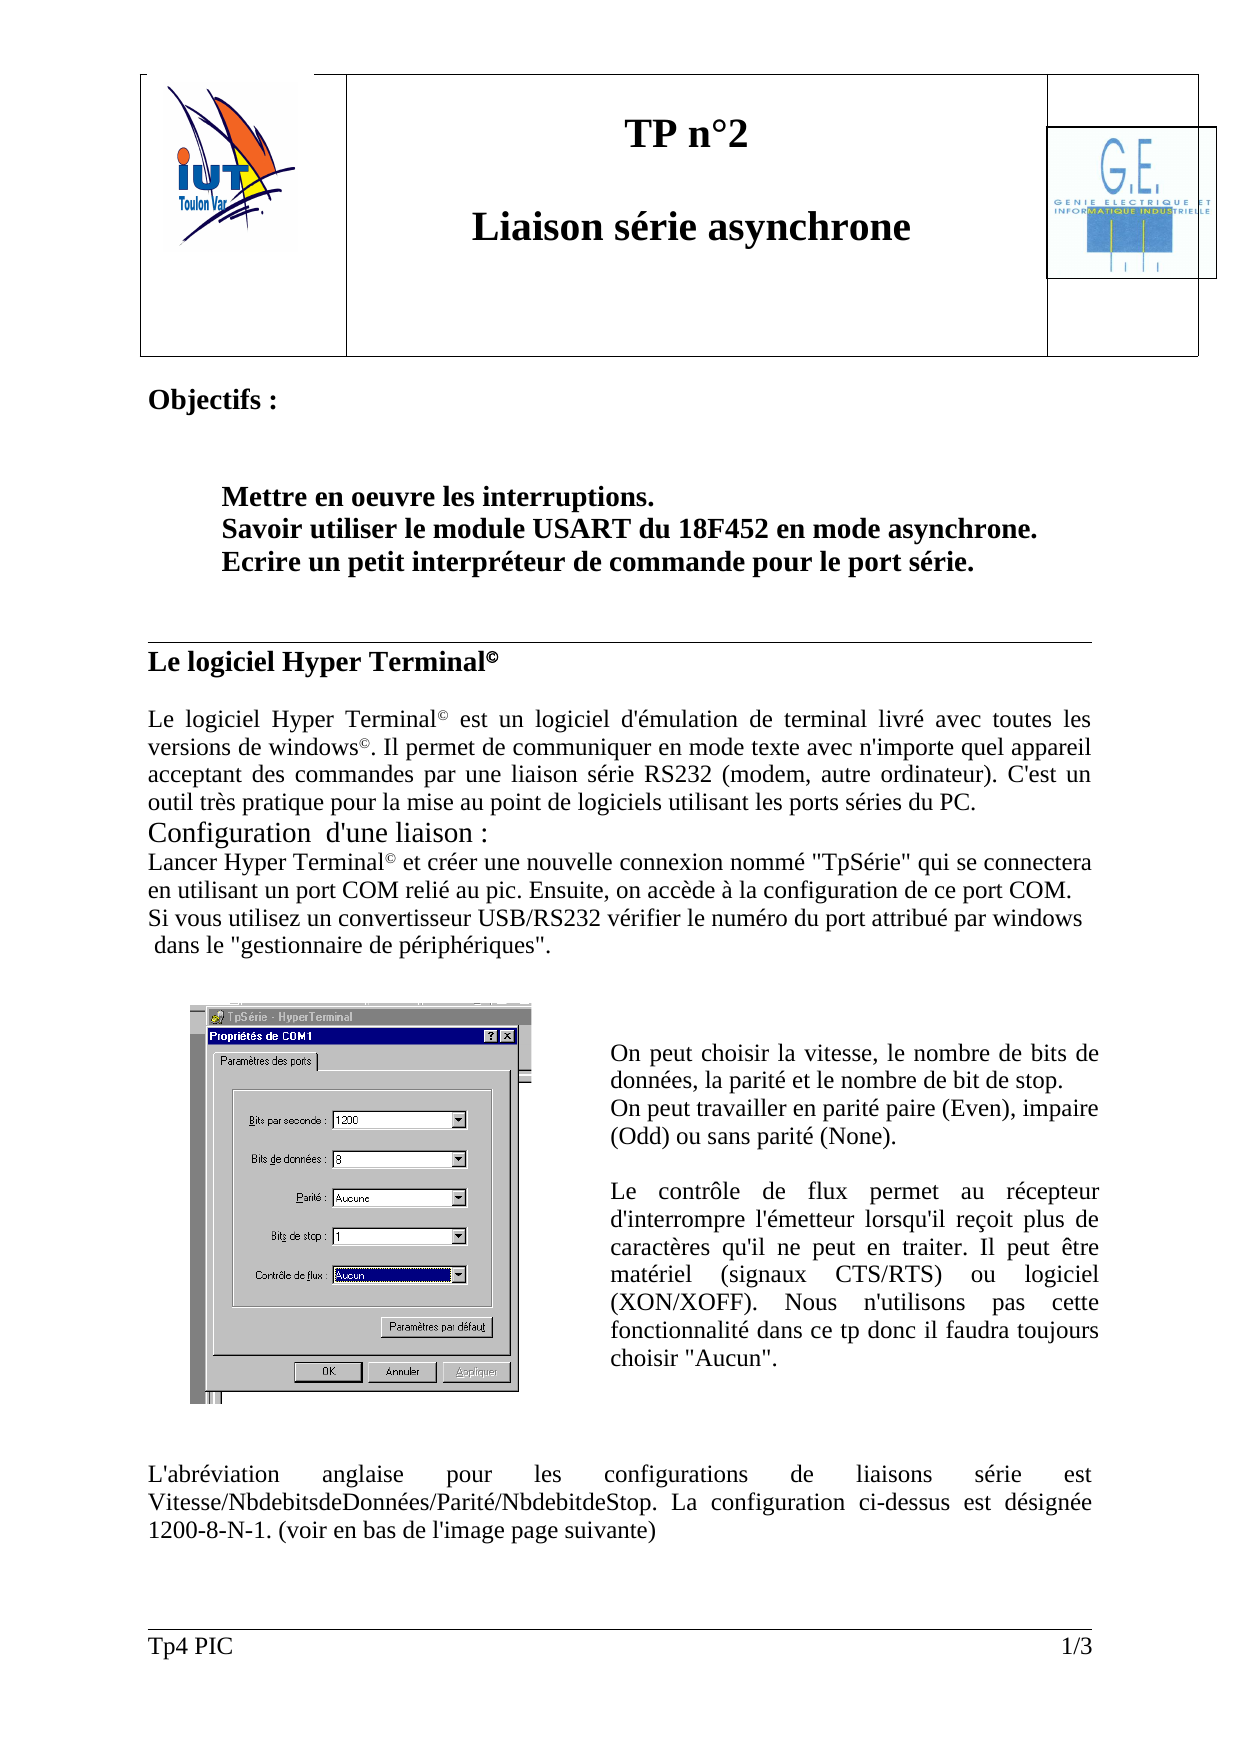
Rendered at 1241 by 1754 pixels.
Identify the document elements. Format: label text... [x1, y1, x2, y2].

picture [190, 1003, 367, 1404]
text On peut travailler en parité paire (Even), impaire (Odd) ou sans parité (None). [610, 1094, 1099, 1150]
picture [163, 82, 298, 252]
text Ecrire un petit interpréteur de commande pour le port série. [148, 545, 1092, 577]
text Le logiciel Hyper Terminal [148, 643, 1092, 677]
text Si vous utilisez un convertisseur USB/RS232 vérifier le numéro du port attribué par windows [148, 904, 1092, 931]
text On peut choisir la vitesse, le nombre de bits de données, la parité et le nombre de bit de stop. [610, 1039, 1099, 1094]
text L'abréviation anglaise pour les configurations de liaisons série est Vitesse/NbdebitsdeDonnées/Parité/NbdebitdeStop. La configuration ci-dessus est désignée 1200-8-N-1. (voir en bas de l'image page suivante) [148, 1461, 1092, 1544]
text Configuration d'une liaison : [148, 816, 1092, 848]
picture [1048, 128, 1198, 278]
text Lancer Hyper Terminal et créer une nouvelle connexion nommé "TpSérie" qui se connectera en utilisant un port COM relié au pic. Ensuite, on accède à la configuration de ce port COM. [148, 848, 1092, 904]
text Le contrôle de flux permet au récepteur d'interrompre l'émetteur lorsqu'il reçoit plus de caractères qu'il ne peut en traiter. Il peut être matériel (signaux CTS/RTS) ou logiciel (XON/XOFF). Nous n'utilisons pas cette fonctionnalité dans ce tp donc il faudra toujours choisir "Aucun". [610, 1177, 1099, 1371]
text Savoir utiliser le module USART du 18F452 en mode asynchrone. [148, 513, 1092, 545]
text Objectifs : [148, 383, 1092, 416]
text Le logiciel Hyper Terminal est un logiciel d'émulation de terminal livré avec toutes les versions de windows. Il permet de communiquer en mode texte avec n'importe quel appareil acceptant des commandes par une liaison série RS232 (modem, autre ordinateur). C'est un outil très pratique pour la mise au point de logiciels utilisant les ports séries du PC. [148, 705, 1092, 816]
text dans le "gestionnaire de périphériques". [148, 931, 1092, 959]
text Mettre en oeuvre les interruptions. [148, 480, 1092, 513]
picture [1199, 128, 1216, 278]
